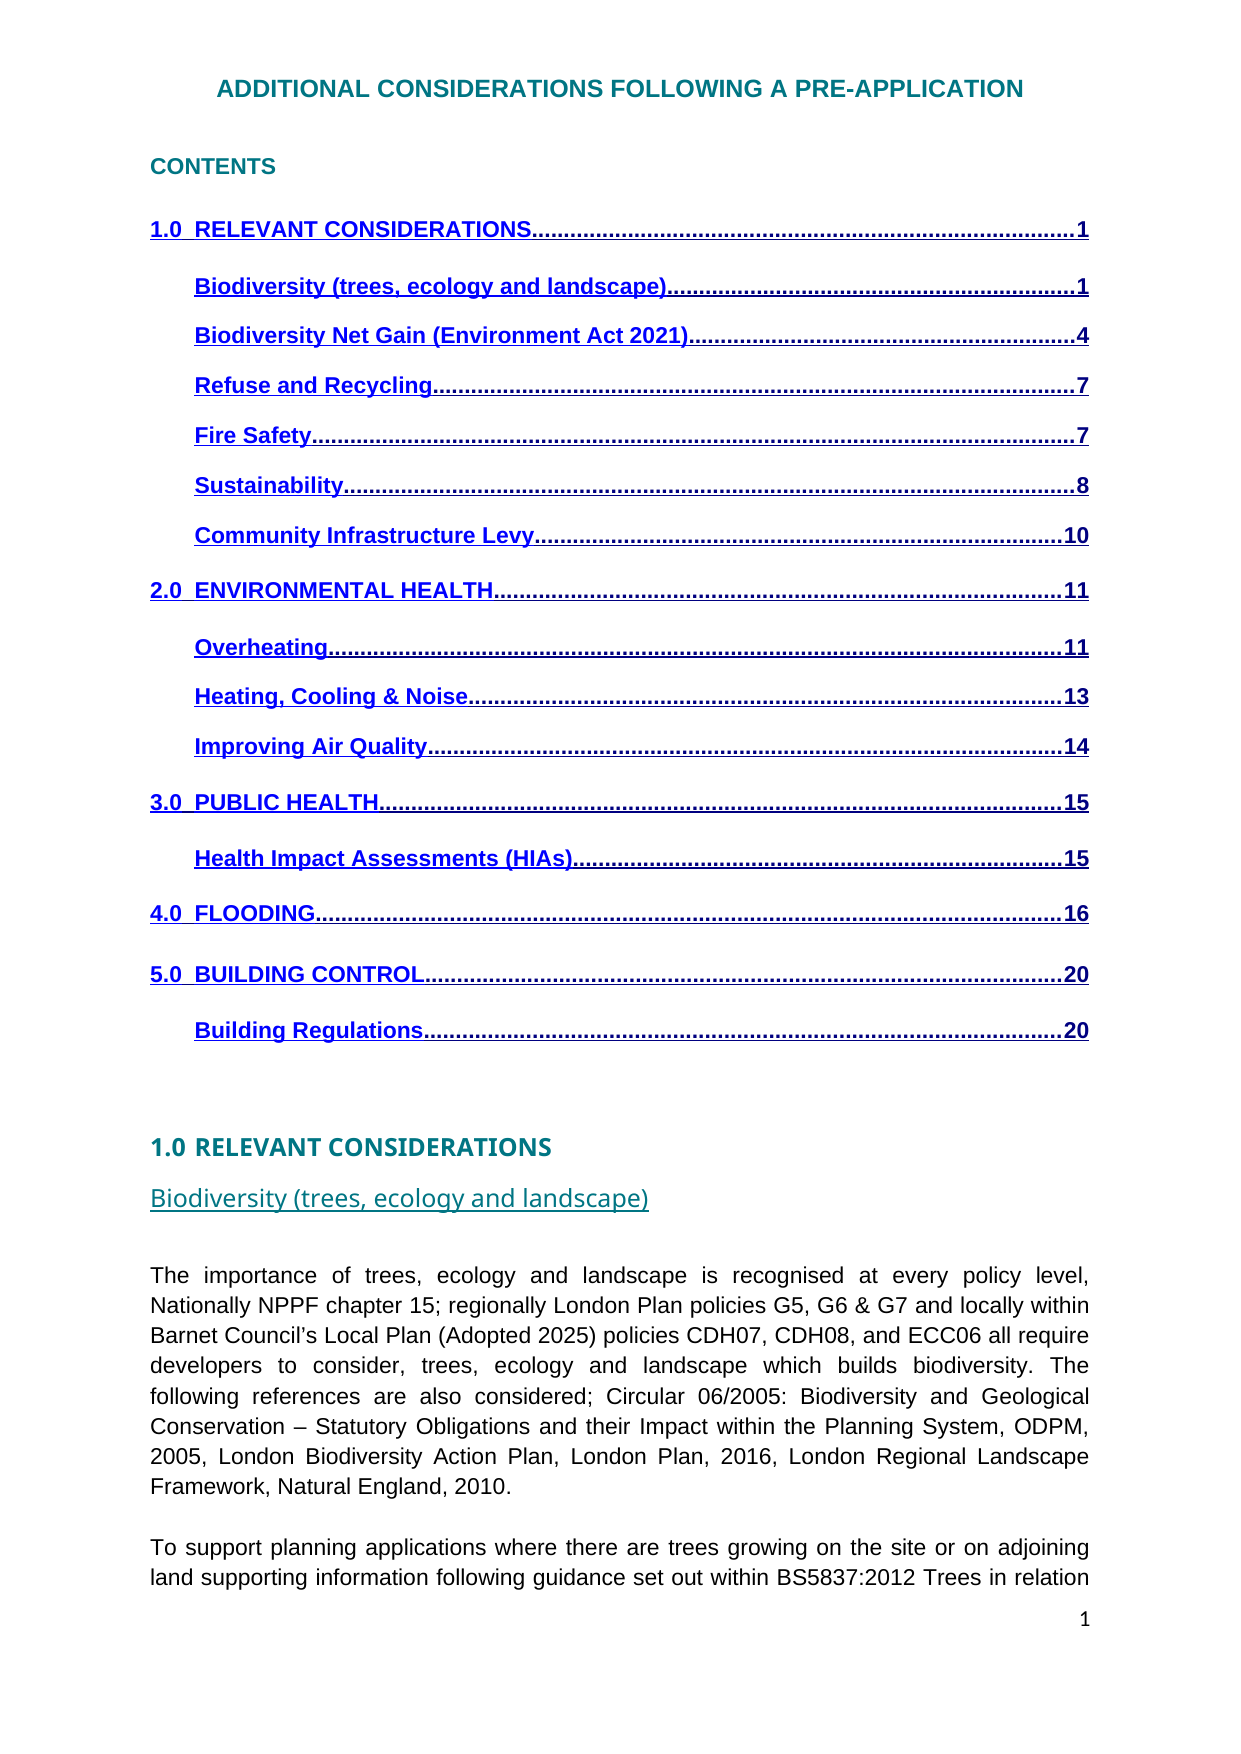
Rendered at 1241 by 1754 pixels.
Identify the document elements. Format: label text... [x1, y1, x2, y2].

text ADDITIONAL CONSIDERATIONS FOLLOWING A PRE-APPLICATION [150, 74, 1090, 102]
subtitle CONTENTS [150, 153, 1090, 179]
text Building Regulations 20 [194, 1017, 1090, 1044]
text To support planning applications where there are trees growing on the site or on adjoining land supporting information following guidance set out within BS5837:2012 Trees in relation [150, 1534, 1090, 1590]
text Community Infrastructure Levy 10 [194, 522, 1090, 548]
text Improving Air Quality 14 [194, 733, 1090, 759]
text The importance of trees, ecology and landscape is recognised at every policy level, Nationally NPPF chapter 15; regionally London Plan policies G5, G6 & G7 and locally within Barnet Council’s Local Plan (Adopted 2025) policies CDH07, CDH08, and ECC06 all require developers to consider, trees, ecology and landscape which builds biodiversity. The following references are also considered; Circular 06/2005: Biodiversity and Geological Conservation – Statutory Obligations and their Impact within the Planning System, ODPM, 2005, London Biodiversity Action Plan, London Plan, 2016, London Regional Landscape Framework, Natural England, 2010. [150, 1262, 1090, 1499]
text 4.0 FLOODING 16 [150, 894, 1090, 928]
text 3.0 PUBLIC HEALTH 15 [150, 783, 1090, 817]
text Biodiversity Net Gain (Environment Act 2021) 4 [194, 322, 1090, 349]
text 1.0 RELEVANT CONSIDERATIONS 1 [150, 211, 1090, 245]
text Health Impact Assessments (HIAs) 15 [194, 844, 1090, 871]
subtitle Biodiversity (trees, ecology and landscape) [150, 1181, 1090, 1215]
text 2.0 ENVIRONMENTAL HEALTH 11 [150, 572, 1090, 606]
text Heating, Cooling & Noise 13 [194, 683, 1090, 710]
text 5.0 BUILDING CONTROL 20 [150, 956, 1090, 990]
text Biodiversity (trees, ecology and landscape) 1 [194, 273, 1090, 299]
text Fire Safety 7 [194, 422, 1090, 449]
text Overheating 11 [194, 633, 1090, 660]
text Refuse and Recycling 7 [194, 372, 1090, 399]
text Sustainability 8 [194, 472, 1090, 498]
subtitle RELEVANT CONSIDERATIONS [150, 1130, 1090, 1164]
